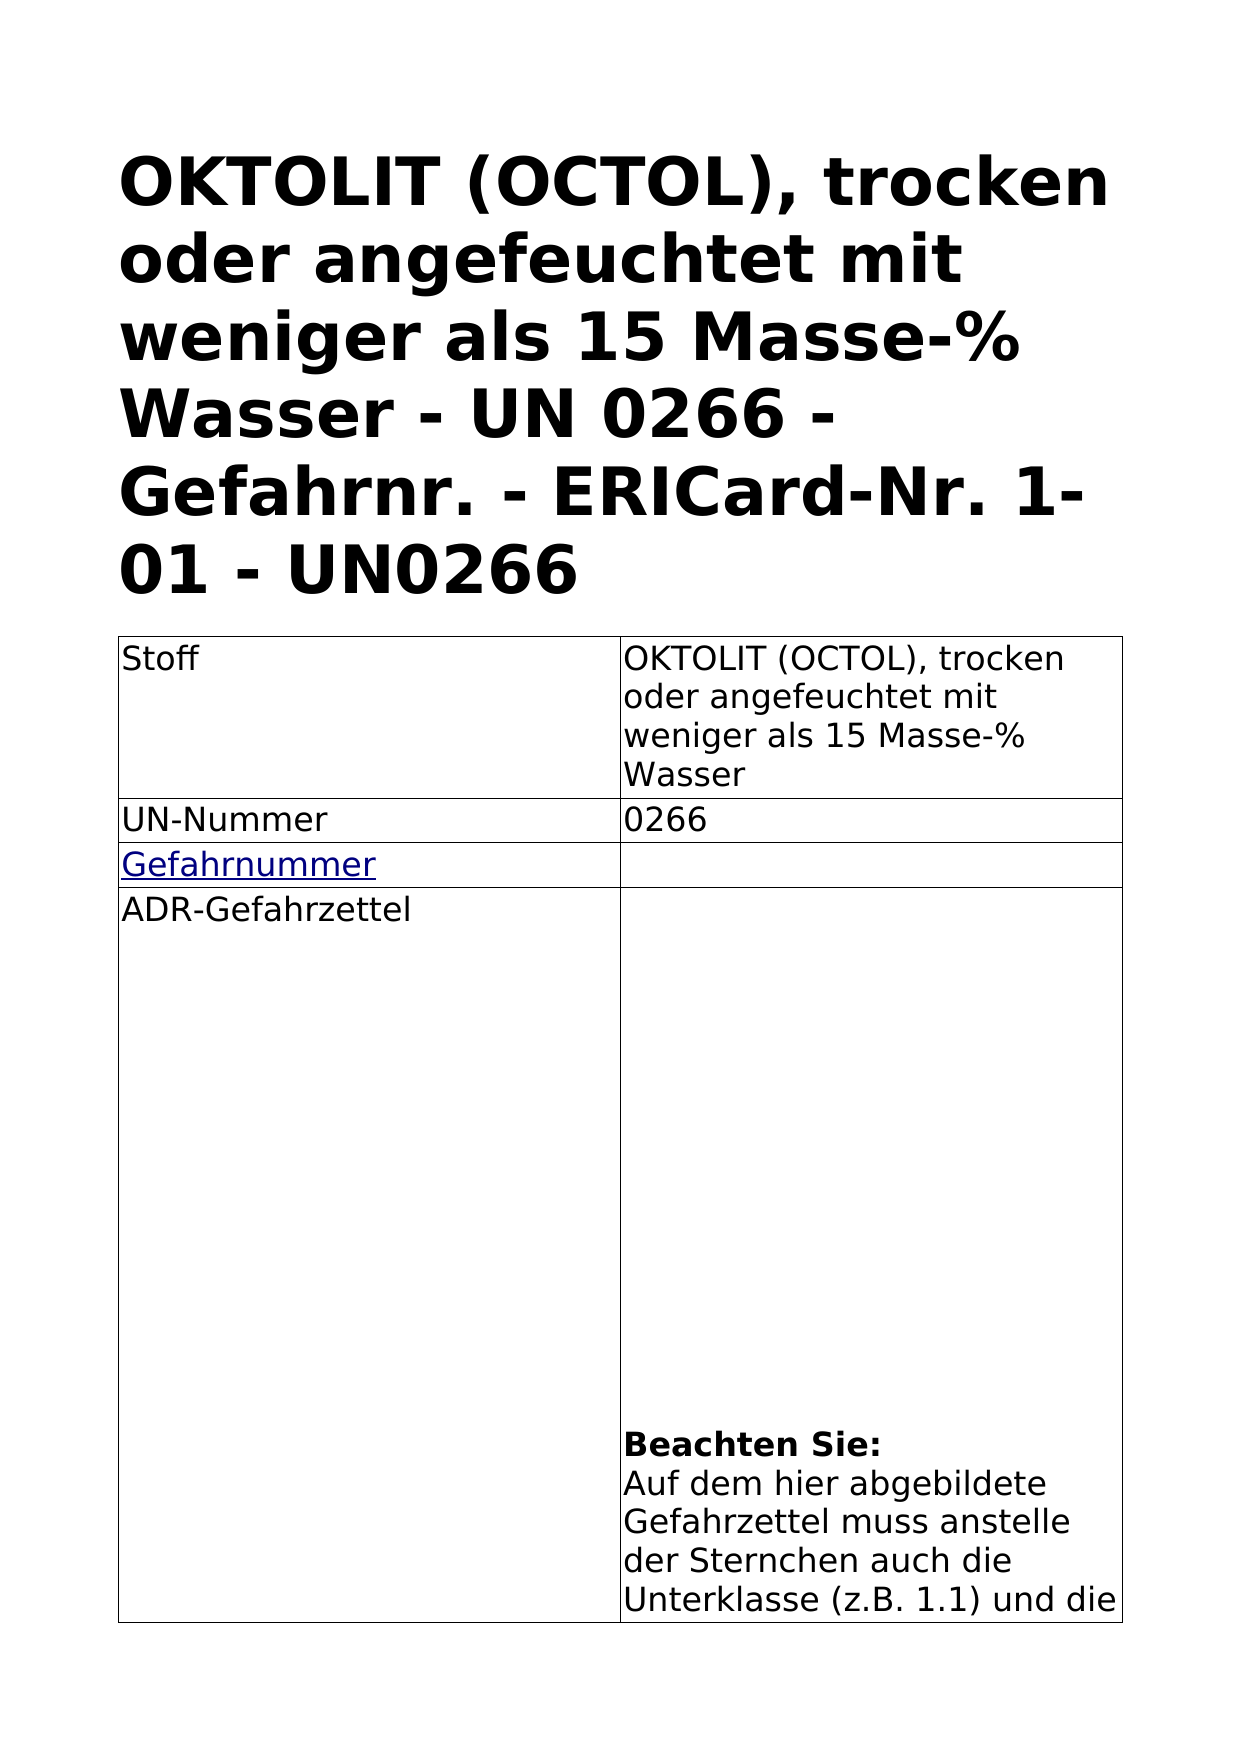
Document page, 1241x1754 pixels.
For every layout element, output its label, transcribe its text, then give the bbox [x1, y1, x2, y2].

table_header OKTOLIT (OCTOL), trocken oder angefeuchtet mit weniger als 15 Masse-% Wasser [621, 637, 1122, 797]
subtitle OKTOLIT (OCTOL), trocken oder angefeuchtet mit weniger als 15 Masse-% Wasser - UN 0266 - Gefahrnr. - ERICard-Nr. 1-01 - UN0266 [118, 143, 1122, 609]
table_cell Beachten Sie: Auf dem hier abgebildete Gefahrzettel muss anstelle der Sternchen auch die Unterklasse (z.B. 1.1) und die [621, 888, 1122, 1622]
table_cell Gefahrnummer [119, 843, 620, 887]
table_cell 0266 [621, 799, 1122, 842]
table_cell UN-Nummer [119, 799, 620, 842]
table_cell [621, 843, 1122, 887]
table_cell ADR-Gefahrzettel [119, 888, 620, 1622]
table_header Stoff [119, 637, 620, 797]
